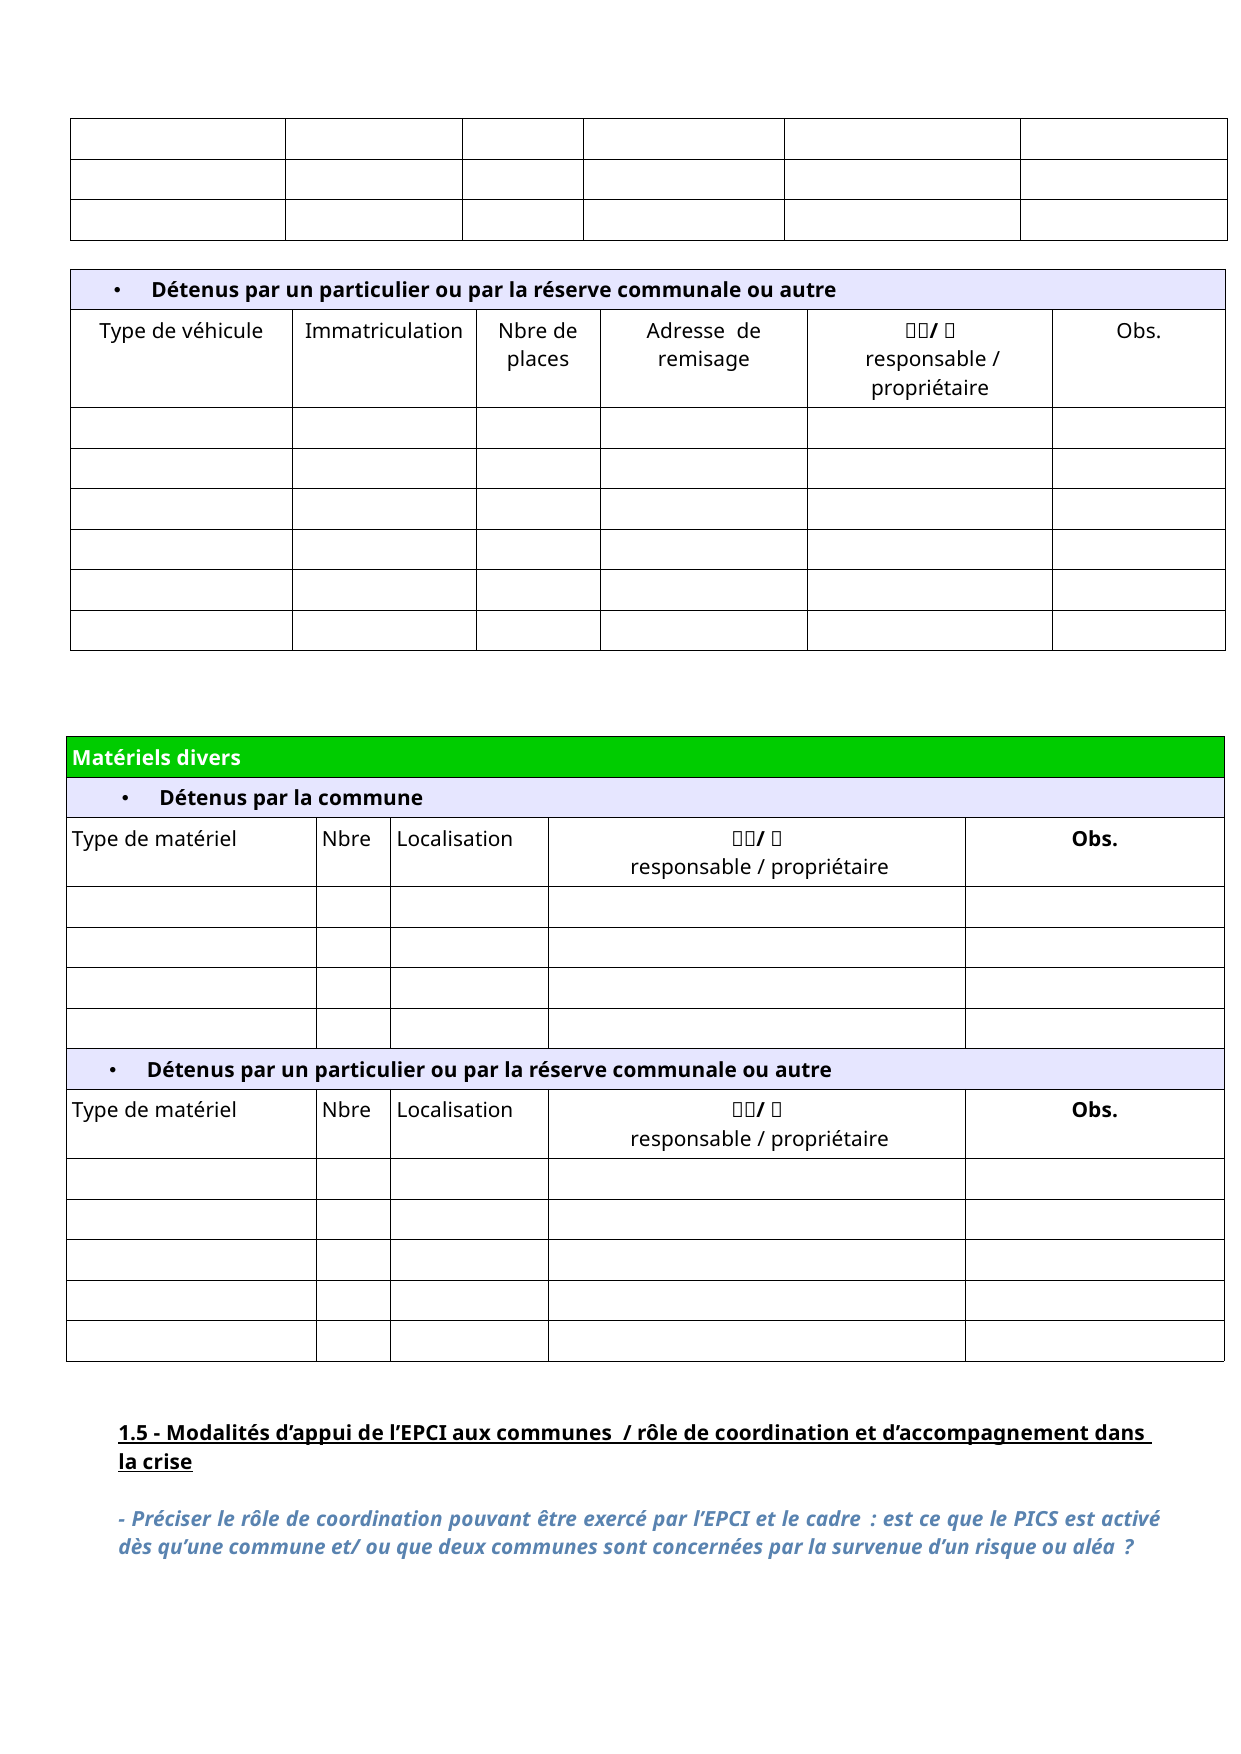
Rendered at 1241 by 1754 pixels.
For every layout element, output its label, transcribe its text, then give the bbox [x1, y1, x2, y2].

table_cell /  responsable / propriétaire [549, 818, 965, 886]
table_cell [808, 449, 1052, 488]
table_cell [477, 611, 600, 650]
table_cell [966, 1321, 1224, 1361]
table_cell [67, 928, 316, 967]
table_cell [67, 1240, 316, 1279]
table_cell Obs. [966, 818, 1224, 886]
table_cell [785, 160, 1020, 199]
table_cell Nbre [317, 1090, 390, 1158]
table_cell [463, 119, 583, 159]
text 1.5 - Modalités d’appui de l’EPCI aux communes / rôle de coordination et d’accompagnement dans la crise [118, 1418, 1163, 1475]
table_cell [477, 489, 600, 528]
table_cell [477, 408, 600, 447]
table_cell [1021, 200, 1227, 240]
table_cell [286, 200, 462, 240]
table_cell [549, 887, 965, 927]
table_cell [549, 1321, 965, 1361]
table_cell [477, 449, 600, 488]
table_cell [1053, 449, 1225, 488]
table_cell Localisation [391, 818, 548, 886]
table_cell [808, 408, 1052, 447]
table_cell [584, 200, 784, 240]
table_header Matériels divers [67, 737, 1224, 777]
table_cell [317, 1009, 390, 1048]
table_cell /  responsable / propriétaire [549, 1090, 965, 1158]
table_cell [549, 1009, 965, 1048]
table_cell [549, 1281, 965, 1320]
table_cell Obs. [966, 1090, 1224, 1158]
table_cell [317, 968, 390, 1008]
table_cell [71, 160, 285, 199]
table_cell [317, 1281, 390, 1320]
table_cell [71, 200, 285, 240]
table_cell [71, 570, 292, 609]
table_cell Nbre [317, 818, 390, 886]
table_cell [293, 570, 476, 609]
table_cell [966, 968, 1224, 1008]
table_cell Détenus par la commune [67, 778, 1224, 817]
table_cell [463, 160, 583, 199]
table_cell [67, 1159, 316, 1198]
table_cell [1053, 570, 1225, 609]
table_cell Nbre de places [477, 310, 600, 407]
table_cell [966, 1159, 1224, 1198]
table_cell [601, 408, 807, 447]
text - Préciser le rôle de coordination pouvant être exercé par l’EPCI et le cadre : est ce que le PICS est activé dès qu’une commune et/ ou que deux communes sont concernées par la survenue d’un risque ou aléa ? [118, 1504, 1163, 1561]
table_cell [391, 1159, 548, 1198]
table_cell [391, 968, 548, 1008]
table_cell [966, 1009, 1224, 1048]
table_cell [584, 119, 784, 159]
table_cell [1053, 530, 1225, 569]
table_cell [293, 611, 476, 650]
table_cell [601, 530, 807, 569]
table_cell Localisation [391, 1090, 548, 1158]
table_cell [549, 1240, 965, 1279]
table_cell [549, 1200, 965, 1239]
table_cell [477, 570, 600, 609]
table_cell [966, 928, 1224, 967]
table_cell [477, 530, 600, 569]
table_cell [808, 570, 1052, 609]
table_cell [293, 530, 476, 569]
table_cell [966, 1200, 1224, 1239]
table_cell [1053, 408, 1225, 447]
table_cell [966, 887, 1224, 927]
table_cell /  responsable / propriétaire [808, 310, 1052, 407]
table_cell [1053, 489, 1225, 528]
table_cell [317, 1240, 390, 1279]
table_cell [584, 160, 784, 199]
table_cell [391, 928, 548, 967]
table_cell [601, 611, 807, 650]
table_cell Type de matériel [67, 1090, 316, 1158]
table_cell [549, 1159, 965, 1198]
table_cell [463, 200, 583, 240]
table_cell [785, 200, 1020, 240]
table_cell [286, 119, 462, 159]
table_cell [71, 530, 292, 569]
table_cell [71, 408, 292, 447]
table_cell [67, 968, 316, 1008]
table_cell [286, 160, 462, 199]
table_cell Type de matériel [67, 818, 316, 886]
table_cell [1021, 160, 1227, 199]
table_cell [601, 489, 807, 528]
table_cell [67, 1009, 316, 1048]
table_cell [71, 449, 292, 488]
table_cell [1053, 611, 1225, 650]
table_cell [317, 887, 390, 927]
table_cell [391, 887, 548, 927]
table_cell [67, 1321, 316, 1361]
table_cell Type de véhicule [71, 310, 292, 407]
table_cell [67, 887, 316, 927]
table_cell [293, 489, 476, 528]
table_cell [293, 449, 476, 488]
table_cell [391, 1240, 548, 1279]
table_cell [391, 1321, 548, 1361]
table_cell [67, 1281, 316, 1320]
table_cell Détenus par un particulier ou par la réserve communale ou autre [67, 1049, 1224, 1089]
table_cell [601, 570, 807, 609]
table_cell [71, 119, 285, 159]
table_cell [317, 1159, 390, 1198]
table_cell [317, 1321, 390, 1361]
table_cell [785, 119, 1020, 159]
table_cell [71, 489, 292, 528]
table_cell [966, 1240, 1224, 1279]
table_cell [391, 1281, 548, 1320]
table_header Détenus par un particulier ou par la réserve communale ou autre [71, 270, 1225, 309]
table_cell [67, 1200, 316, 1239]
table_cell [808, 530, 1052, 569]
table_cell [71, 611, 292, 650]
table_cell [1021, 119, 1227, 159]
table_cell [317, 1200, 390, 1239]
table_cell [966, 1281, 1224, 1320]
table_cell [391, 1009, 548, 1048]
table_cell [601, 449, 807, 488]
table_cell [808, 611, 1052, 650]
table_cell Obs. [1053, 310, 1225, 407]
table_cell [808, 489, 1052, 528]
table_cell [293, 408, 476, 447]
table_cell [549, 968, 965, 1008]
table_cell Immatriculation [293, 310, 476, 407]
table_cell [391, 1200, 548, 1239]
table_cell [549, 928, 965, 967]
table_cell [317, 928, 390, 967]
table_cell Adresse de remisage [601, 310, 807, 407]
